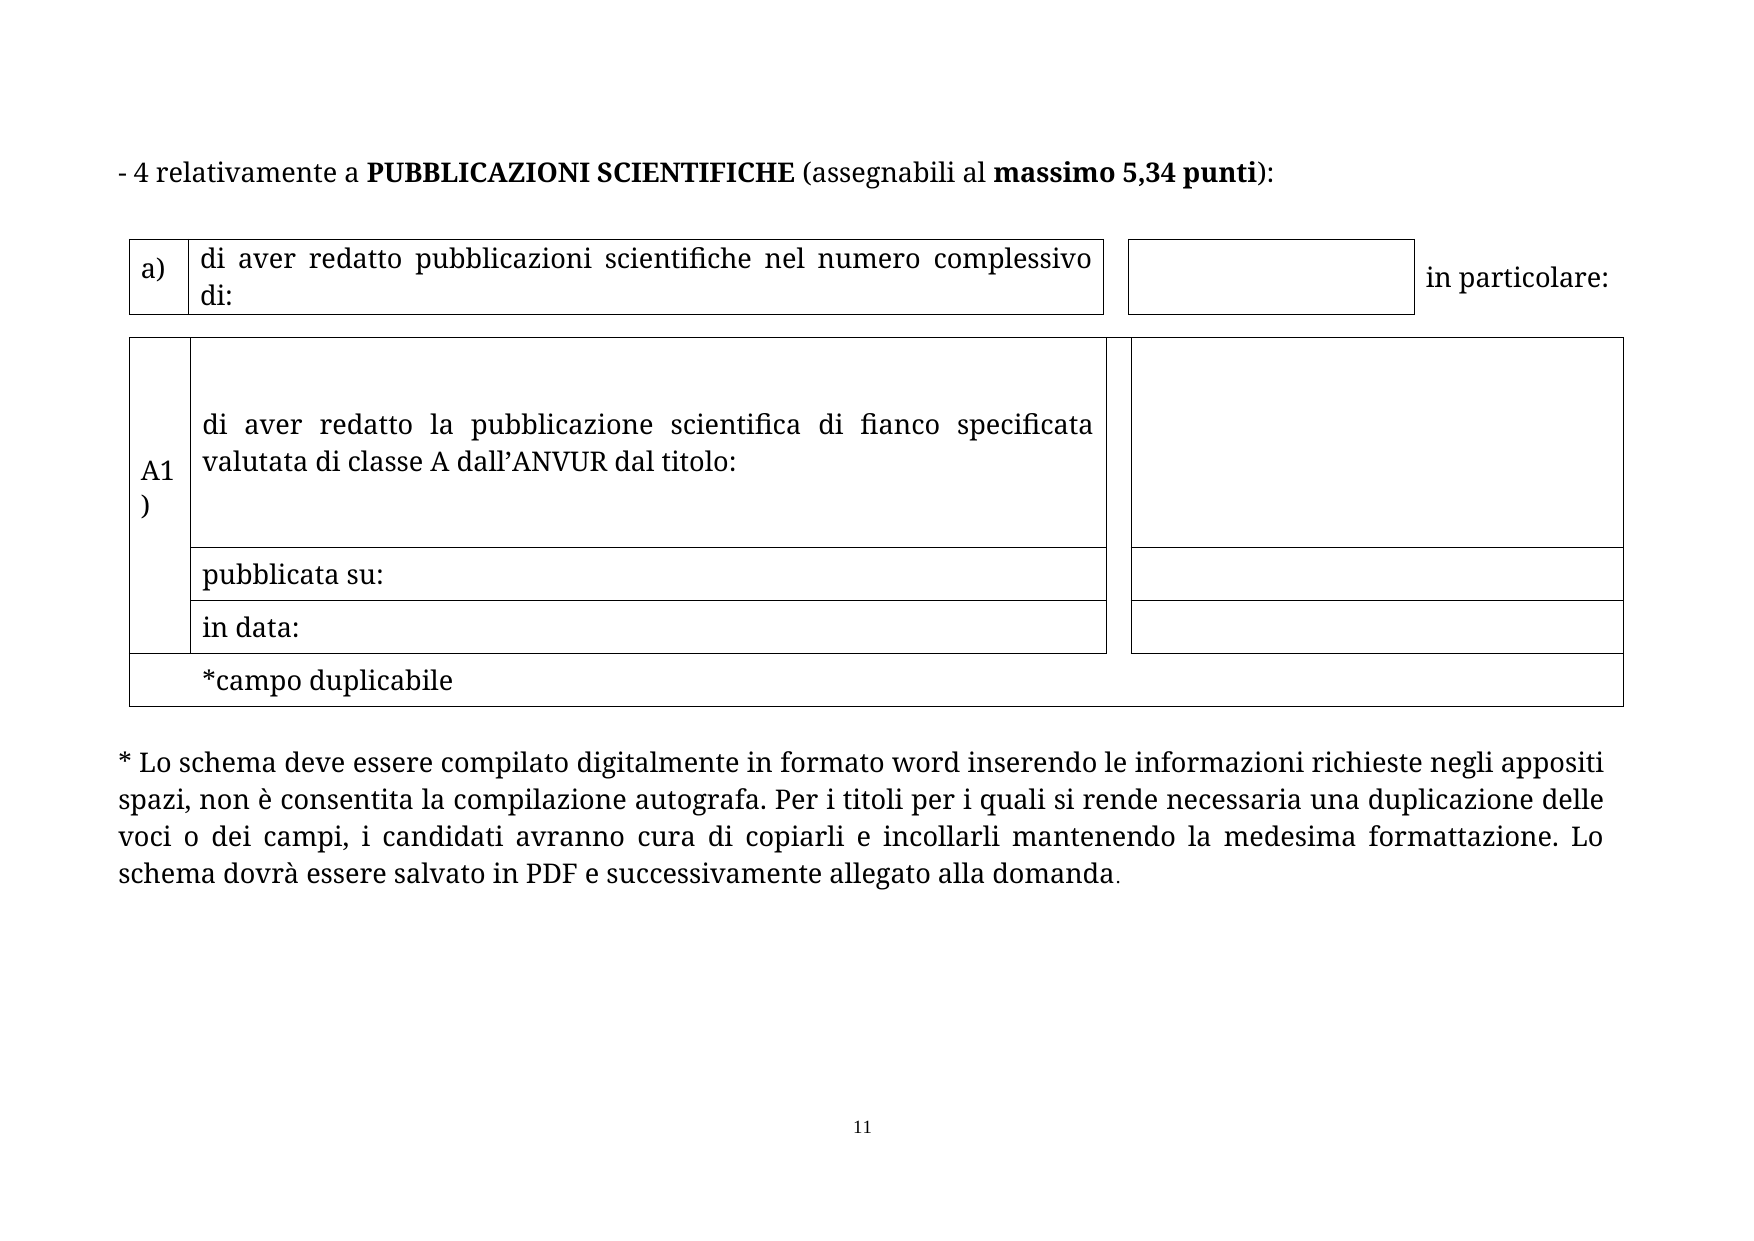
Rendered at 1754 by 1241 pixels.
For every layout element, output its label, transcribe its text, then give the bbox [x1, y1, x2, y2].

table_header [1104, 239, 1128, 313]
table_header A1) [130, 338, 190, 653]
text - 4 relativamente a PUBBLICAZIONI SCIENTIFICHE (assegnabili al massimo 5,34 punti): [118, 154, 1606, 191]
table_cell in data: [191, 601, 1106, 653]
table_header [1129, 240, 1414, 313]
table_cell [1106, 653, 1131, 706]
table_header di aver redatto pubblicazioni scientifiche nel numero complessivo di: [189, 240, 1103, 313]
text * Lo schema deve essere compilato digitalmente in formato word inserendo le informazioni richieste negli appositi spazi, non è consentita la compilazione autografa. Per i titoli per i quali si rende necessaria una duplicazione delle voci o dei campi, i candidati avranno cura di copiarli e incollarli mantenendo la medesima formattazione. Lo schema dovrà essere salvato in PDF e successivamente allegato alla domanda. [118, 744, 1606, 891]
table_header [1107, 338, 1131, 547]
table_cell [1107, 600, 1131, 653]
table_header in particolare: [1415, 239, 1621, 313]
table_cell *campo duplicabile [191, 654, 1106, 706]
table_cell [1132, 601, 1623, 653]
table_cell [1131, 654, 1623, 706]
table_header a) [130, 240, 188, 313]
table_cell pubblicata su: [191, 548, 1106, 600]
table_cell [1107, 547, 1131, 600]
table_cell [130, 654, 191, 706]
table_cell [1132, 548, 1623, 600]
table_header [1132, 338, 1623, 547]
table_header di aver redatto la pubblicazione scientifica di fianco specificata valutata di classe A dall’ANVUR dal titolo: [191, 338, 1106, 547]
